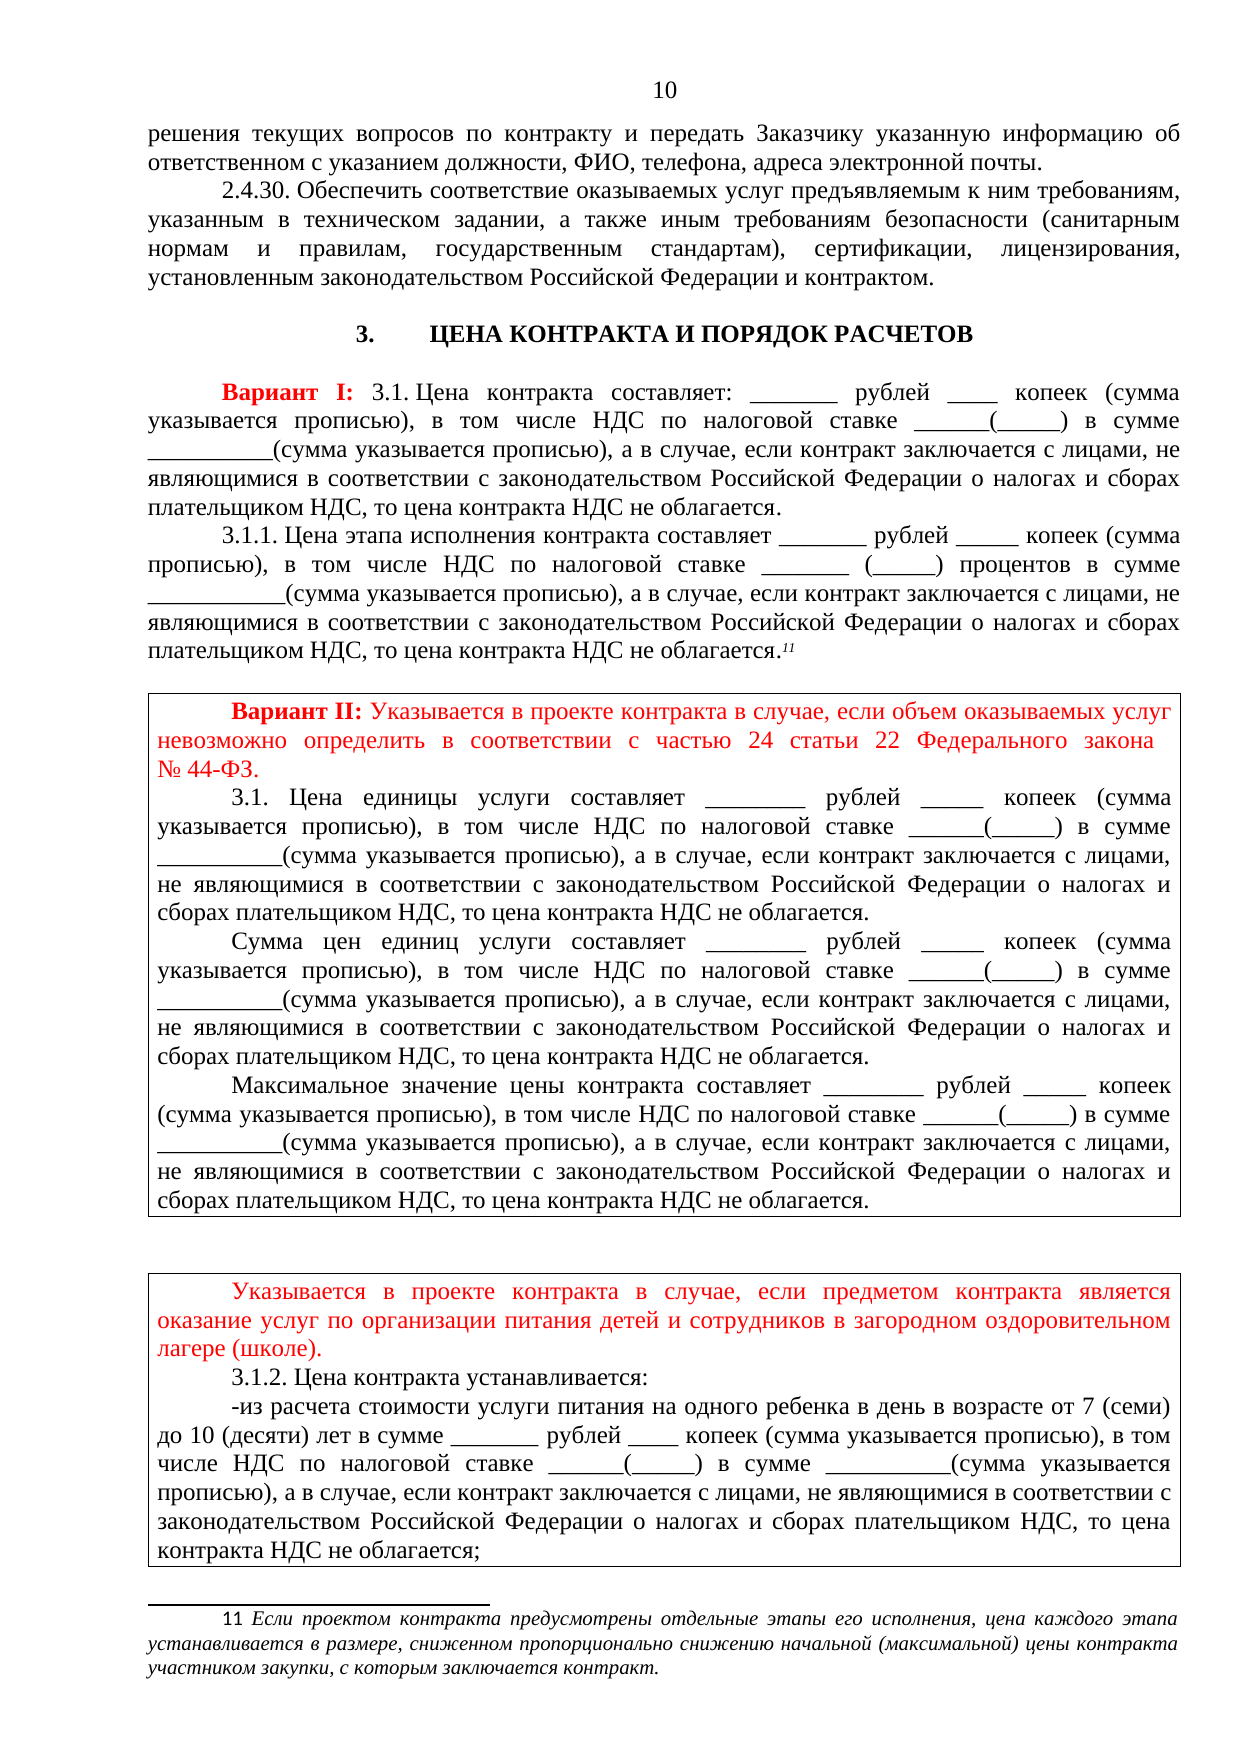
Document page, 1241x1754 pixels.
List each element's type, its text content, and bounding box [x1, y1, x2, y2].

text решения текущих вопросов по контракту и передать Заказчику указанную информацию об ответственном с указанием должности, ФИО, телефона, адреса электронной почты. [148, 118, 1181, 176]
text Вариант I: 3.1. Цена контракта составляет: _______ рублей ____ копеек (сумма указывается прописью), в том числе НДС по налоговой ставке ______(_____) в сумме __________(сумма указывается прописью), а в случае, если контракт заключается с лицами, не являющимися в соответствии с законодательством Российской Федерации о налогах и сборах плательщиком НДС, то цена контракта НДС не облагается. [148, 377, 1181, 521]
text -из расчета стоимости услуги питания на одного ребенка в день в возрасте от 7 (семи) до 10 (десяти) лет в сумме _______ рублей ____ копеек (сумма указывается прописью), в том числе НДС по налоговой ставке ______(_____) в сумме __________(сумма указывается прописью), а в случае, если контракт заключается с лицами, не являющимися в соответствии с законодательством Российской Федерации о налогах и сборах плательщиком НДС, то цена контракта НДС не облагается; [149, 1388, 1180, 1566]
text Вариант II: Указывается в проекте контракта в случае, если объем оказываемых услуг невозможно определить в соответствии с частью 24 статьи 22 Федерального закона № 44-ФЗ. [149, 694, 1180, 779]
text 3.1.2. Цена контракта устанавливается: [149, 1359, 1180, 1388]
text Сумма цен единиц услуги составляет ________ рублей _____ копеек (сумма указывается прописью), в том числе НДС по налоговой ставке ______(_____) в сумме __________(сумма указывается прописью), а в случае, если контракт заключается с лицами, не являющимися в соответствии с законодательством Российской Федерации о налогах и сборах плательщиком НДС, то цена контракта НДС не облагается. [149, 923, 1180, 1067]
text 2.4.30. Обеспечить соответствие оказываемых услуг предъявляемым к ним требованиям, указанным в техническом задании, а также иным требованиям безопасности (санитарным нормам и правилам, государственным стандартам), сертификации, лицензирования, установленным законодательством Российской Федерации и контрактом. [148, 176, 1181, 291]
text Если проектом контракта предусмотрены отдельные этапы его исполнения, цена каждого этапа устанавливается в размере, сниженном пропорционально снижению начальной (максимальной) цены контракта участником закупки, с которым заключается контракт. [148, 1605, 1181, 1679]
text 3.1.1. Цена этапа исполнения контракта составляет _______ рублей _____ копеек (сумма прописью), в том числе НДС по налоговой ставке _______ (_____) процентов в сумме ___________(сумма указывается прописью), а в случае, если контракт заключается с лицами, не являющимися в соответствии с законодательством Российской Федерации о налогах и сборах плательщиком НДС, то цена контракта НДС не облагается. [148, 521, 1181, 664]
text 3.1. Цена единицы услуги составляет ________ рублей _____ копеек (сумма указывается прописью), в том числе НДС по налоговой ставке ______(_____) в сумме __________(сумма указывается прописью), а в случае, если контракт заключается с лицами, не являющимися в соответствии с законодательством Российской Федерации о налогах и сборах плательщиком НДС, то цена контракта НДС не облагается. [149, 779, 1180, 923]
list ЦЕНА КОНТРАКТА И ПОРЯДОК РАСЧЕТОВ [148, 319, 1181, 348]
text Указывается в проекте контракта в случае, если предметом контракта является оказание услуг по организации питания детей и сотрудников в загородном оздоровительном лагере (школе). [149, 1274, 1180, 1359]
text Максимальное значение цены контракта составляет ________ рублей _____ копеек (сумма указывается прописью), в том числе НДС по налоговой ставке ______(_____) в сумме __________(сумма указывается прописью), а в случае, если контракт заключается с лицами, не являющимися в соответствии с законодательством Российской Федерации о налогах и сборах плательщиком НДС, то цена контракта НДС не облагается. [149, 1067, 1180, 1216]
